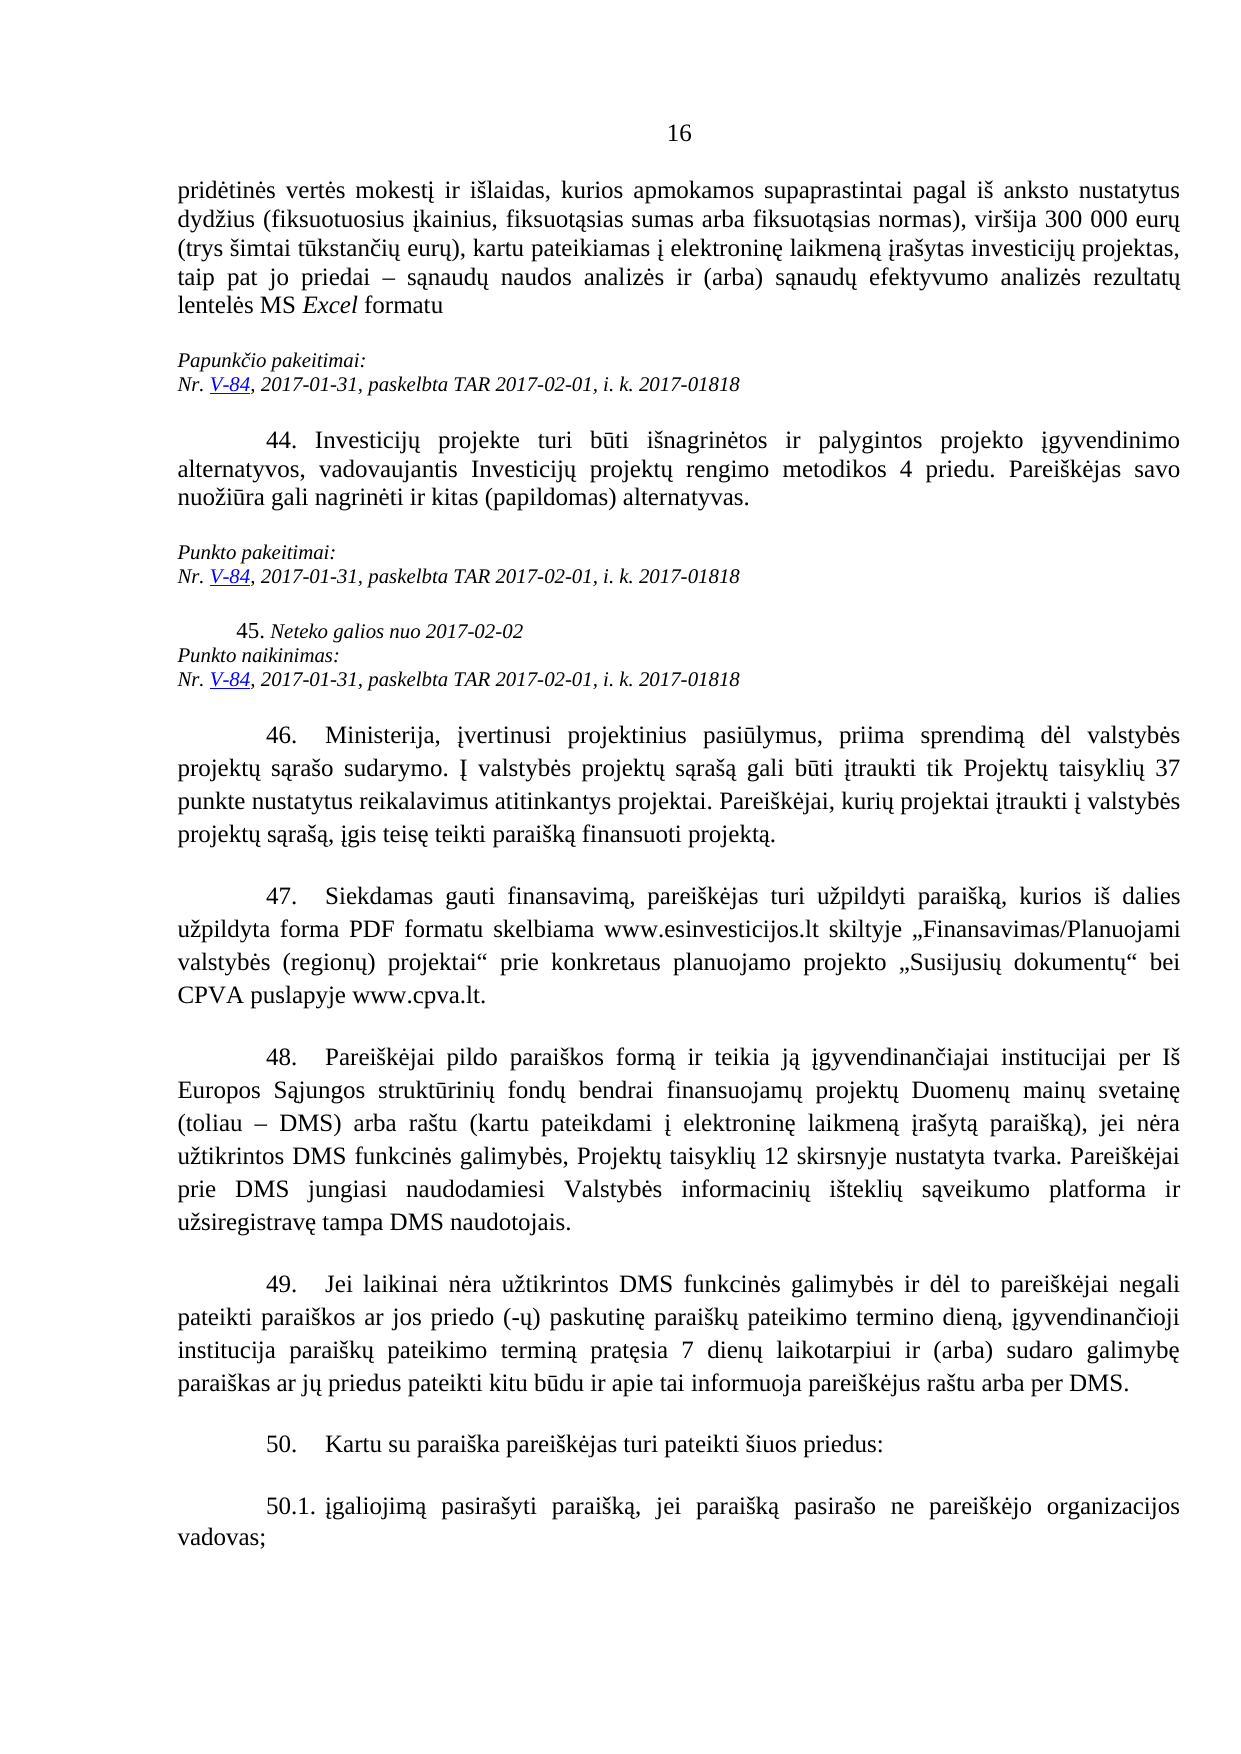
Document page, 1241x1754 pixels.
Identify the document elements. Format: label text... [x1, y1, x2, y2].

text Nr. V-84, 2017-01-31, paskelbta TAR 2017-02-01, i. k. 2017-01818 [177, 564, 1181, 588]
text Papunkčio pakeitimai: [177, 348, 1181, 372]
text Nr. V-84, 2017-01-31, paskelbta TAR 2017-02-01, i. k. 2017-01818 [177, 372, 1181, 396]
text 50.1. įgaliojimą pasirašyti paraišką, jei paraišką pasirašo ne pareiškėjo organizacijos vadovas; [177, 1491, 1181, 1551]
text pridėtinės vertės mokestį ir išlaidas, kurios apmokamos supaprastintai pagal iš anksto nustatytus dydžius (fiksuotuosius įkainius, fiksuotąsias sumas arba fiksuotąsias normas), viršija 300 000 eurų (trys šimtai tūkstančių eurų), kartu pateikiamas į elektroninę laikmeną įrašytas investicijų projektas, taip pat jo priedai – sąnaudų naudos analizės ir (arba) sąnaudų efektyvumo analizės rezultatų lentelės MS Excel formatu [177, 176, 1181, 319]
text 46. Ministerija, įvertinusi projektinius pasiūlymus, priima sprendimą dėl valstybės projektų sąrašo sudarymo. Į valstybės projektų sąrašą gali būti įtraukti tik Projektų taisyklių 37 punkte nustatytus reikalavimus atitinkantys projektai. Pareiškėjai, kurių projektai įtraukti į valstybės projektų sąrašą, įgis teisę teikti paraišką finansuoti projektą. [177, 720, 1181, 848]
text 44. Investicijų projekte turi būti išnagrinėtos ir palygintos projekto įgyvendinimo alternatyvos, vadovaujantis Investicijų projektų rengimo metodikos 4 priedu. Pareiškėjas savo nuožiūra gali nagrinėti ir kitas (papildomas) alternatyvas. [177, 425, 1181, 511]
text 48. Pareiškėjai pildo paraiškos formą ir teikia ją įgyvendinančiajai institucijai per Iš Europos Sąjungos struktūrinių fondų bendrai finansuojamų projektų Duomenų mainų svetainę (toliau – DMS) arba raštu (kartu pateikdami į elektroninę laikmeną įrašytą paraišką), jei nėra užtikrintos DMS funkcinės galimybės, Projektų taisyklių 12 skirsnyje nustatyta tvarka. Pareiškėjai prie DMS jungiasi naudodamiesi Valstybės informacinių išteklių sąveikumo platforma ir užsiregistravę tampa DMS naudotojais. [177, 1042, 1181, 1236]
text Punkto naikinimas: [177, 643, 1181, 667]
text Nr. V-84, 2017-01-31, paskelbta TAR 2017-02-01, i. k. 2017-01818 [177, 667, 1181, 691]
text 50. Kartu su paraiška pareiškėjas turi pateikti šiuos priedus: [177, 1429, 1181, 1458]
text 45. Neteko galios nuo 2017-02-02 [177, 617, 1181, 643]
text Punkto pakeitimai: [177, 540, 1181, 564]
text 47. Siekdamas gauti finansavimą, pareiškėjas turi užpildyti paraišką, kurios iš dalies užpildyta forma PDF formatu skelbiama www.esinvesticijos.lt skiltyje „Finansavimas/Planuojami valstybės (regionų) projektai“ prie konkretaus planuojamo projekto „Susijusių dokumentų“ bei CPVA puslapyje www.cpva.lt. [177, 881, 1181, 1009]
text 49. Jei laikinai nėra užtikrintos DMS funkcinės galimybės ir dėl to pareiškėjai negali pateikti paraiškos ar jos priedo (-ų) paskutinę paraiškų pateikimo termino dieną, įgyvendinančioji institucija paraiškų pateikimo terminą pratęsia 7 dienų laikotarpiui ir (arba) sudaro galimybę paraiškas ar jų priedus pateikti kitu būdu ir apie tai informuoja pareiškėjus raštu arba per DMS. [177, 1269, 1181, 1396]
